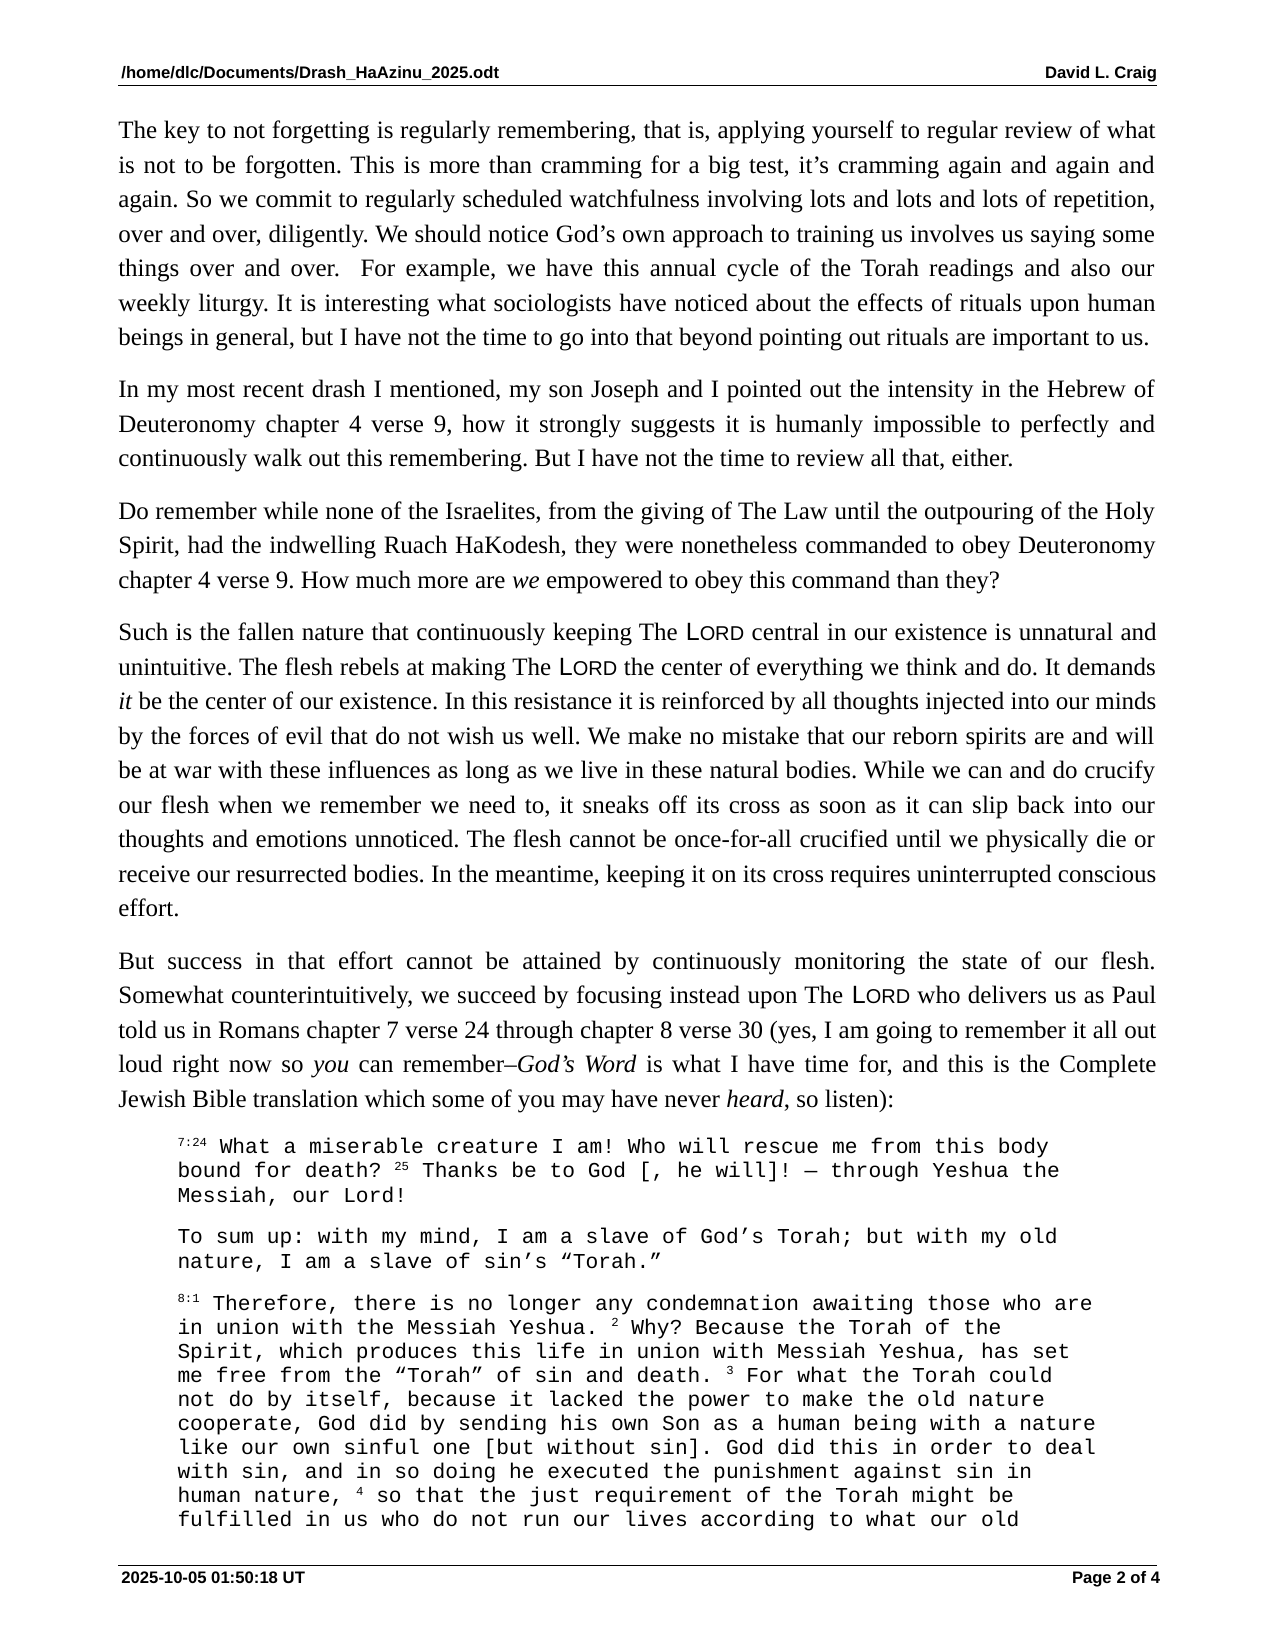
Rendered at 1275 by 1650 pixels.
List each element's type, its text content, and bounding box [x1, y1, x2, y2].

text 7:24 What a miserable creature I am! Who will rescue me from this body bound for death? 25 Thanks be to God [, he will]! — through Yeshua the Messiah, our Lord! [177, 1136, 1098, 1208]
text But success in that effort cannot be attained by continuously monitoring the state of our flesh. Somewhat counterintuitively, we succeed by focusing instead upon The Lord who delivers us as Paul told us in Romans chapter 7 verse 24 through chapter 8 verse 30 (yes, I am going to remember it all out loud right now so you can remember–God’s Word is what I have time for, and this is the Complete Jewish Bible translation which some of you may have never heard, so listen): [118, 946, 1157, 1112]
text Do remember while none of the Israelites, from the giving of The Law until the outpouring of the Holy Spirit, had the indwelling Ruach HaKodesh, they were nonetheless commanded to obey Deuteronomy chapter 4 verse 9. How much more are we empowered to obey this command than they? [118, 496, 1157, 594]
text 8:1 Therefore, there is no longer any condemnation awaiting those who are in union with the Messiah Yeshua. 2 Why? Because the Torah of the Spirit, which produces this life in union with Messiah Yeshua, has set me free from the “Torah” of sin and death. 3 For what the Torah could not do by itself, because it lacked the power to make the old nature cooperate, God did by sending his own Son as a human being with a nature like our own sinful one [but without sin]. God did this in order to deal with sin, and in so doing he executed the punishment against sin in human nature, 4 so that the just requirement of the Torah might be fulfilled in us who do not run our lives according to what our old [177, 1292, 1098, 1533]
text The key to not forgetting is regularly remembering, that is, applying yourself to regular review of what is not to be forgotten. This is more than cramming for a big test, it’s cramming again and again and again. So we commit to regularly scheduled watchfulness involving lots and lots and lots of repetition, over and over, diligently. We should notice God’s own approach to training us involves us saying some things over and over. For example, we have this annual cycle of the Torah readings and also our weekly liturgy. It is interesting what sociologists have noticed about the effects of rituals upon human beings in general, but I have not the time to go into that beyond pointing out rituals are important to us. [118, 115, 1157, 351]
text Such is the fallen nature that continuously keeping The Lord central in our existence is unnatural and unintuitive. The flesh rebels at making The Lord the center of everything we think and do. It demands it be the center of our existence. In this resistance it is reinforced by all thoughts injected into our minds by the forces of evil that do not wish us well. We make no mistake that our reborn spirits are and will be at war with these influences as long as we live in these natural bodies. While we can and do crucify our flesh when we remember we need to, it sneaks off its cross as soon as it can slip back into our thoughts and emotions unnoticed. The flesh cannot be once-for-all crucified until we physically die or receive our resurrected bodies. In the meantime, keeping it on its cross requires uninterrupted conscious effort. [118, 617, 1157, 922]
text To sum up: with my mind, I am a slave of God’s Torah; but with my old nature, I am a slave of sin’s “Torah.” [177, 1226, 1098, 1274]
text In my most recent drash I mentioned, my son Joseph and I pointed out the intensity in the Hebrew of Deuteronomy chapter 4 verse 9, how it strongly suggests it is humanly impossible to perfectly and continuously walk out this remembering. But I have not the time to review all that, either. [118, 374, 1157, 472]
